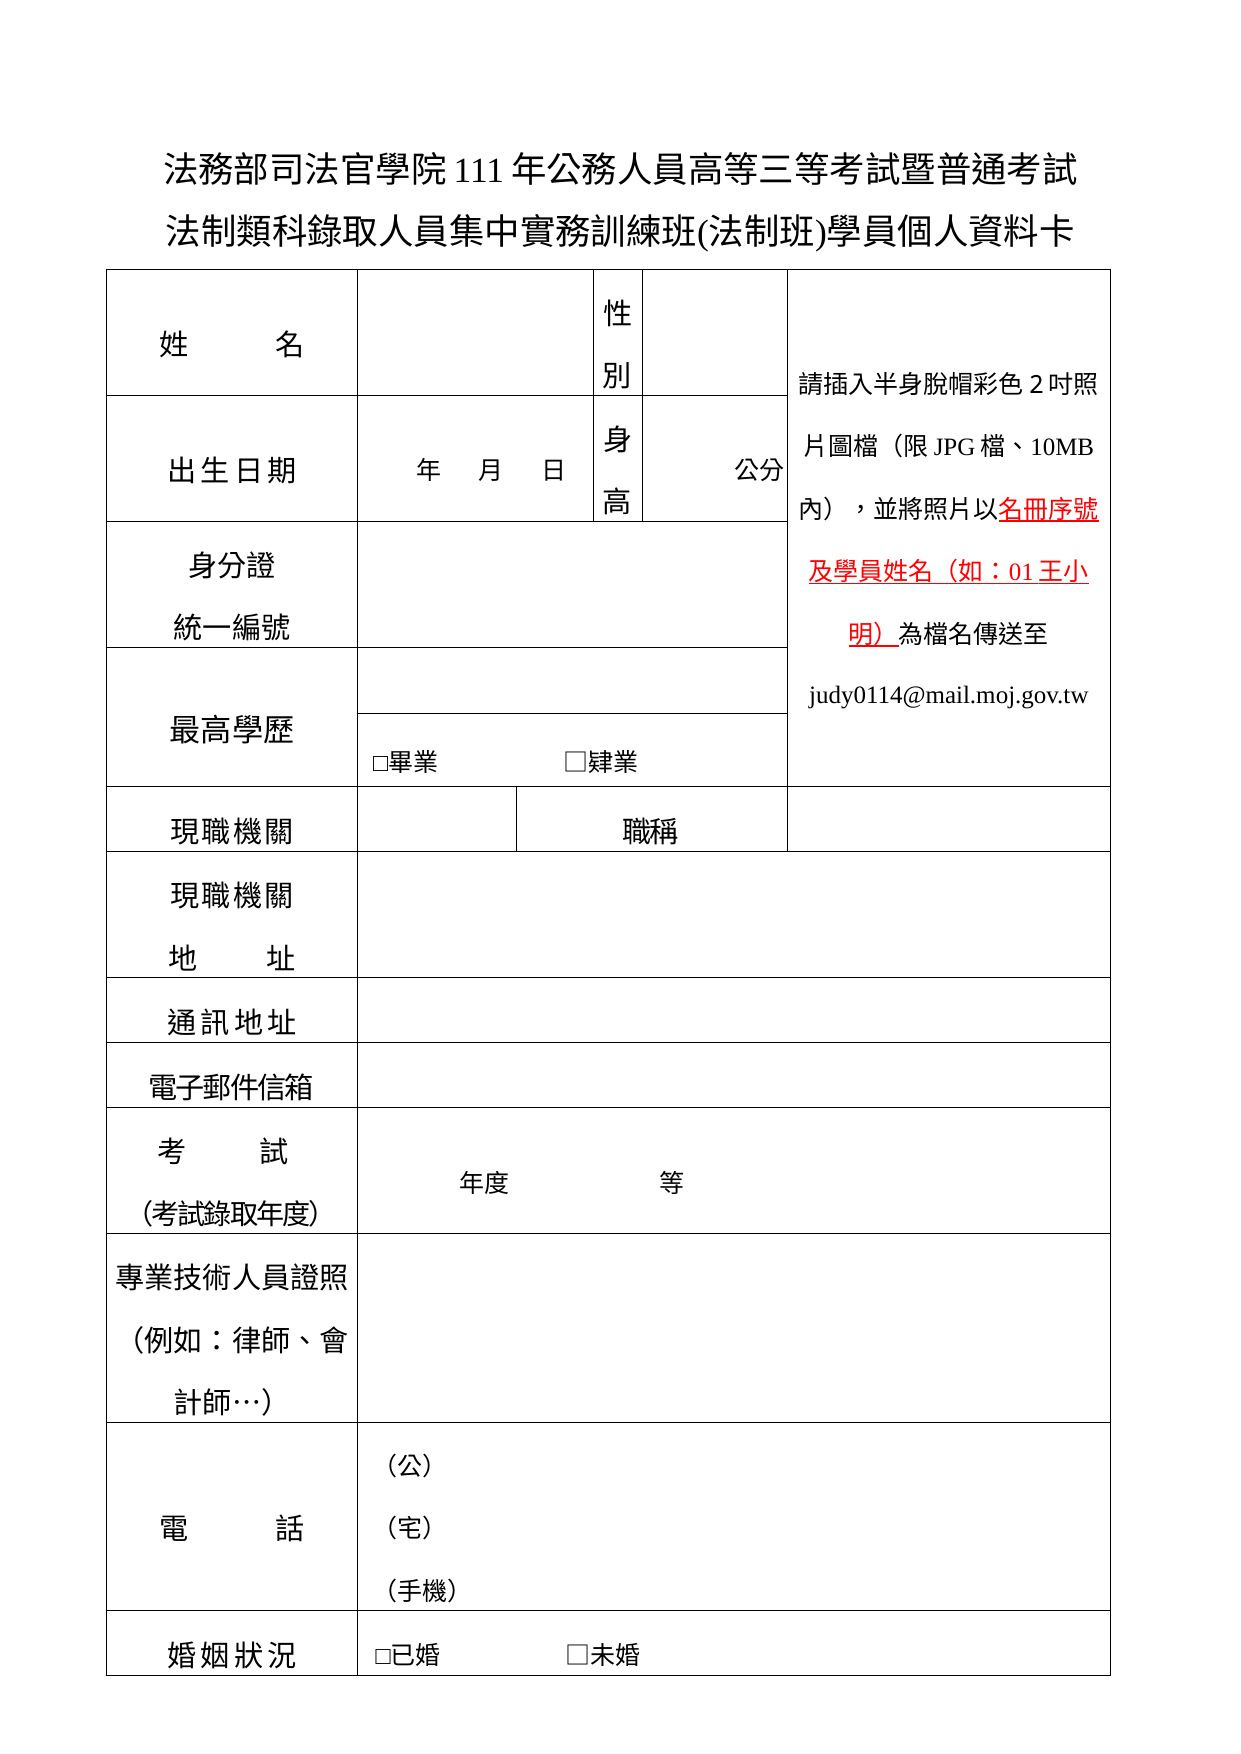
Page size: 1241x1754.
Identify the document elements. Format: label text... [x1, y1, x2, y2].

table_header [358, 270, 593, 395]
table_header 性別 [594, 270, 642, 395]
table_header [643, 270, 787, 395]
table_cell 最高學歷 [107, 648, 357, 786]
table_cell [358, 1043, 1110, 1107]
table_cell □已婚 □未婚 [358, 1611, 1110, 1675]
table_cell 電 話 [107, 1423, 357, 1610]
table_cell [358, 1234, 1110, 1422]
table_cell □畢業 □肄業 [358, 714, 787, 786]
table_cell 年 月 日 [358, 396, 593, 521]
table_cell 婚姻狀況 [107, 1611, 357, 1675]
table_header 請插入半身脫帽彩色2吋照片圖檔（限JPG檔、10MB內），並將照片以名冊序號及學員姓名（如：01王小明）為檔名傳送至judy0114@mail.moj.gov.tw [788, 270, 1110, 786]
table_cell 出生日期 [107, 396, 357, 521]
table_cell （公） （宅） （手機） [358, 1423, 1110, 1610]
table_cell 公分 [643, 396, 787, 521]
table_header 姓 名 [107, 270, 357, 395]
table_cell [358, 787, 516, 851]
table_cell [788, 787, 1110, 851]
text 法務部司法官學院111年公務人員高等三等考試暨普通考試法制類科錄取人員集中實務訓練班(法制班)學員個人資料卡 [148, 125, 1092, 250]
table_cell [358, 978, 1110, 1042]
table_cell 職稱 [517, 787, 787, 851]
table_cell 通訊地址 [107, 978, 357, 1042]
table_cell [358, 522, 787, 647]
table_cell 專業技術人員證照 （例如：律師、會計師…） [107, 1234, 357, 1422]
table_cell [358, 852, 1110, 977]
table_cell 現職機關 地 址 [107, 852, 357, 977]
table_cell 考 試 （考試錄取年度） [107, 1108, 357, 1233]
table_cell 電子郵件信箱 [107, 1043, 357, 1107]
table_cell [358, 648, 787, 713]
table_cell 現職機關 [107, 787, 357, 851]
table_cell 年度 等 [358, 1108, 1110, 1233]
table_cell 身分證 統一編號 [107, 522, 357, 647]
table_cell 身高 [594, 396, 642, 521]
